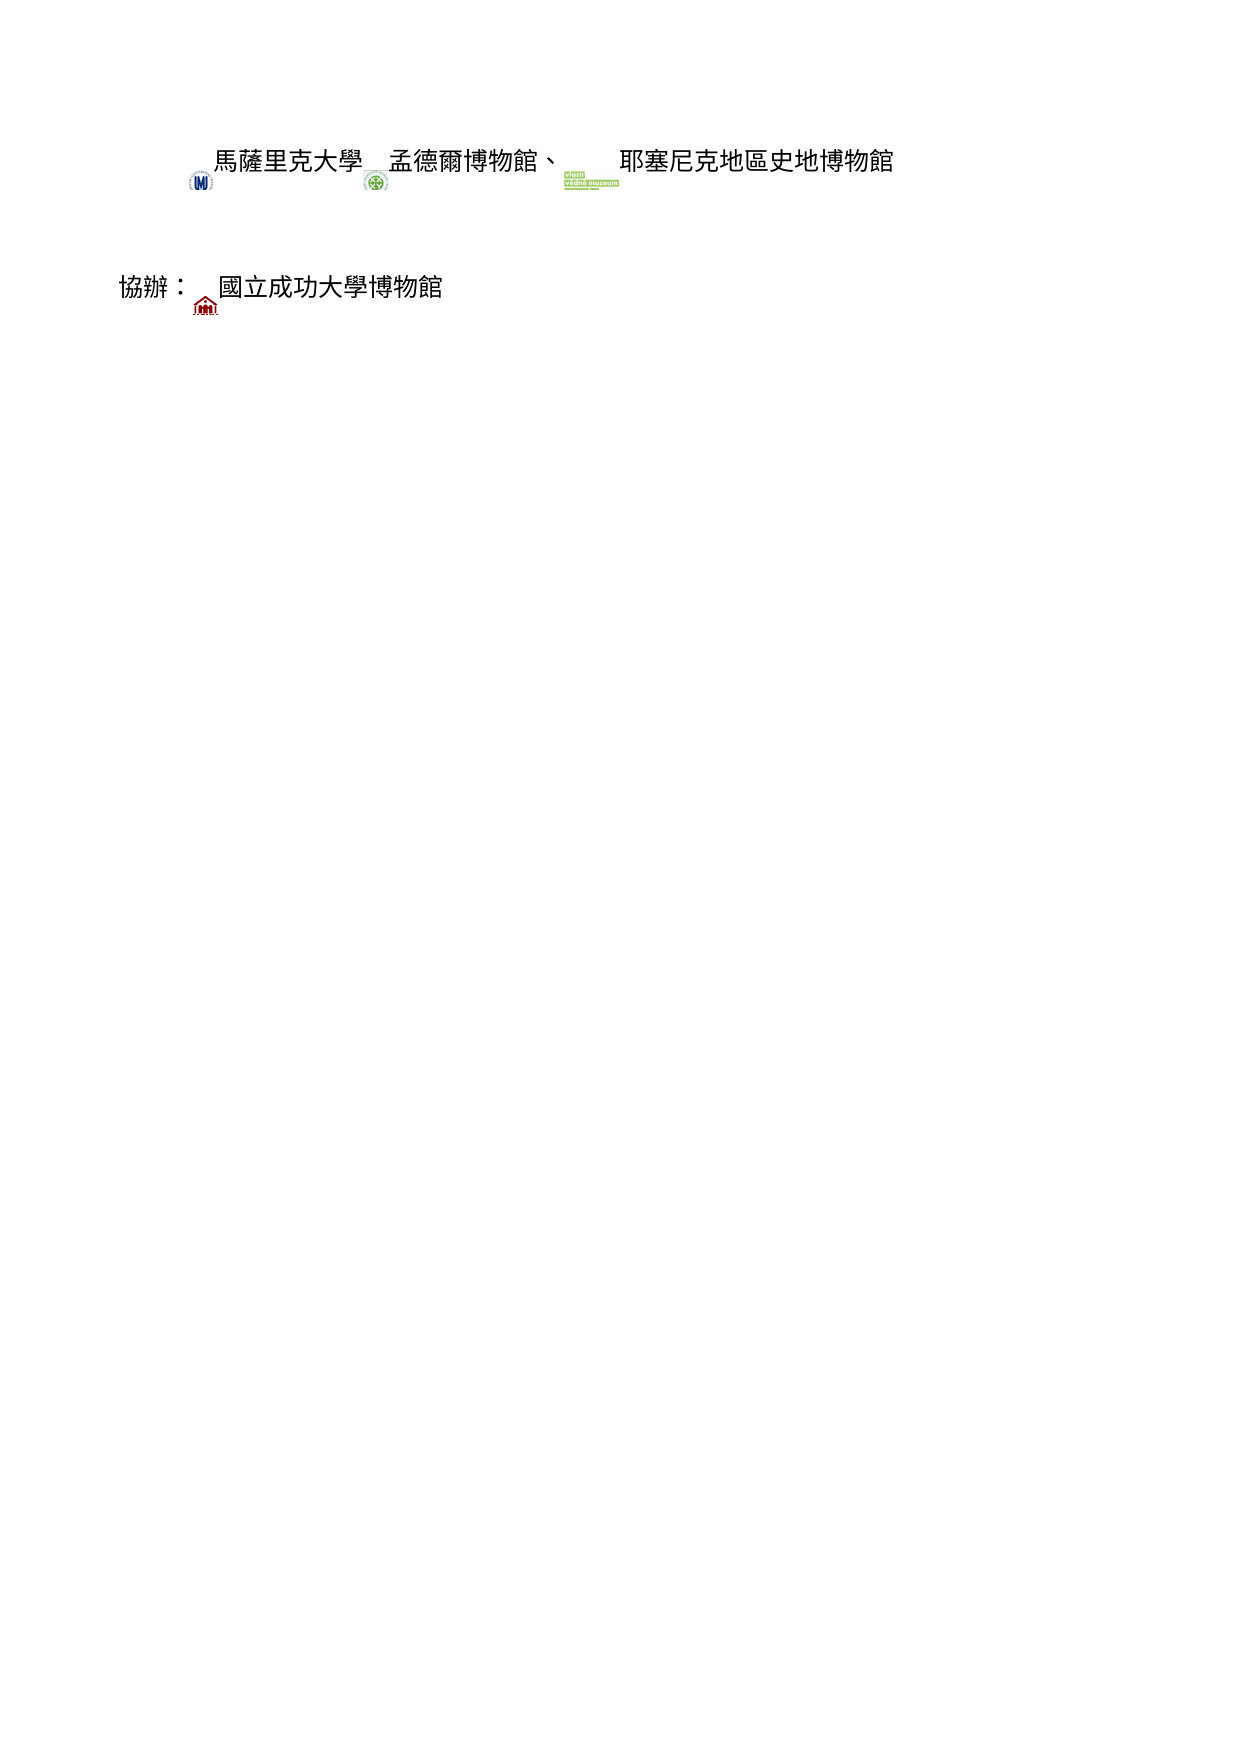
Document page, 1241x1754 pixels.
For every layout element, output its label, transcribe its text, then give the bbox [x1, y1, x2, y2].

text 主辦：國立體育大學體育博物館、長庚大學台塑企業文物館、捷克國家科技博物館、馬薩里克大學孟德爾博物館、耶塞尼克地區史地博物館 [118, 127, 1122, 189]
text 協辦：國立成功大學博物館 [118, 252, 1122, 314]
